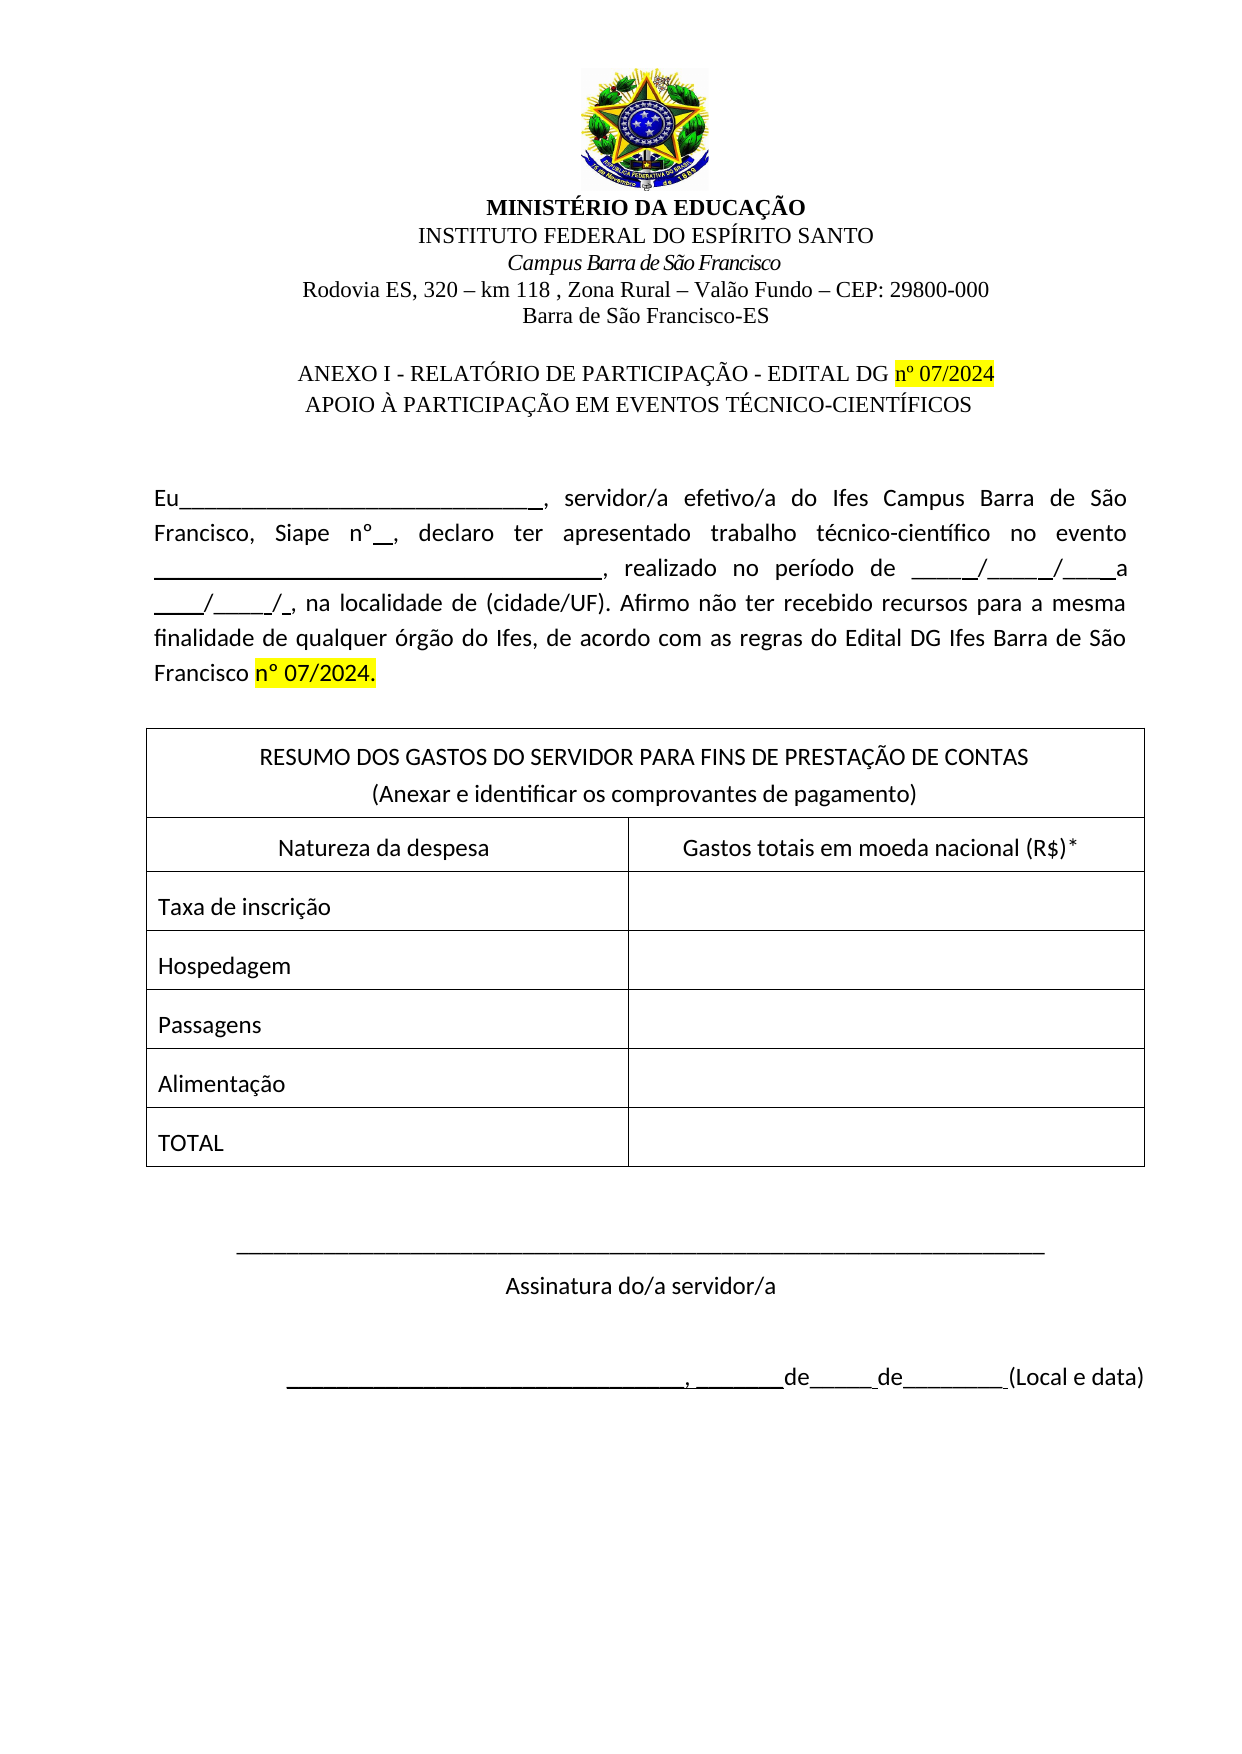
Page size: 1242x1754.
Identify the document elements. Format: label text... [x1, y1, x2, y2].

text ________________________________, _______de_____ de________ (Local e data) [127, 1362, 1144, 1392]
picture [581, 68, 709, 191]
text Assinatura do/a servidor/a [234, 1270, 1048, 1301]
text ANEXO I - RELATÓRIO DE PARTICIPAÇÃO - EDITAL DG nº 07/2024 [127, 360, 1164, 387]
table_header RESUMO DOS GASTOS DO SERVIDOR PARA FINS DE PRESTAÇÃO DE CONTAS (Anexar e identificar os comprovantes de pagamento) [147, 729, 1144, 817]
table_cell Gastos totais em moeda nacional (R$)* [629, 818, 1144, 871]
table_cell [629, 1049, 1144, 1107]
table_cell Alimentação [147, 1049, 628, 1107]
text Eu____________________________ , servidor/a efetivo/a do Ifes Campus Barra de São Francisco, Siape nº , declaro ter apresentado trabalho técnico-científico no evento ____________________________________, realizado no período de ____ /____ /___ a ____/____ / , na localidade de (cidade/UF). Afirmo não ter recebido recursos para a mesma finalidade de qualquer órgão do Ifes, de acordo com as regras do Edital DG Ifes Barra de São Francisco nº 07/2024. [154, 482, 1128, 688]
table_cell TOTAL [147, 1108, 628, 1166]
table_cell [629, 1108, 1144, 1166]
table_cell [629, 872, 1144, 930]
table_cell [629, 931, 1144, 989]
table_cell Taxa de inscrição [147, 872, 628, 930]
table_cell Natureza da despesa [147, 818, 628, 871]
table_cell Passagens [147, 990, 628, 1048]
table_cell Hospedagem [147, 931, 628, 989]
text _________________________________________________________________ [234, 1227, 1048, 1258]
text APOIO À PARTICIPAÇÃO EM EVENTOS TÉCNICO-CIENTÍFICOS [171, 391, 1106, 417]
table_cell [629, 990, 1144, 1048]
